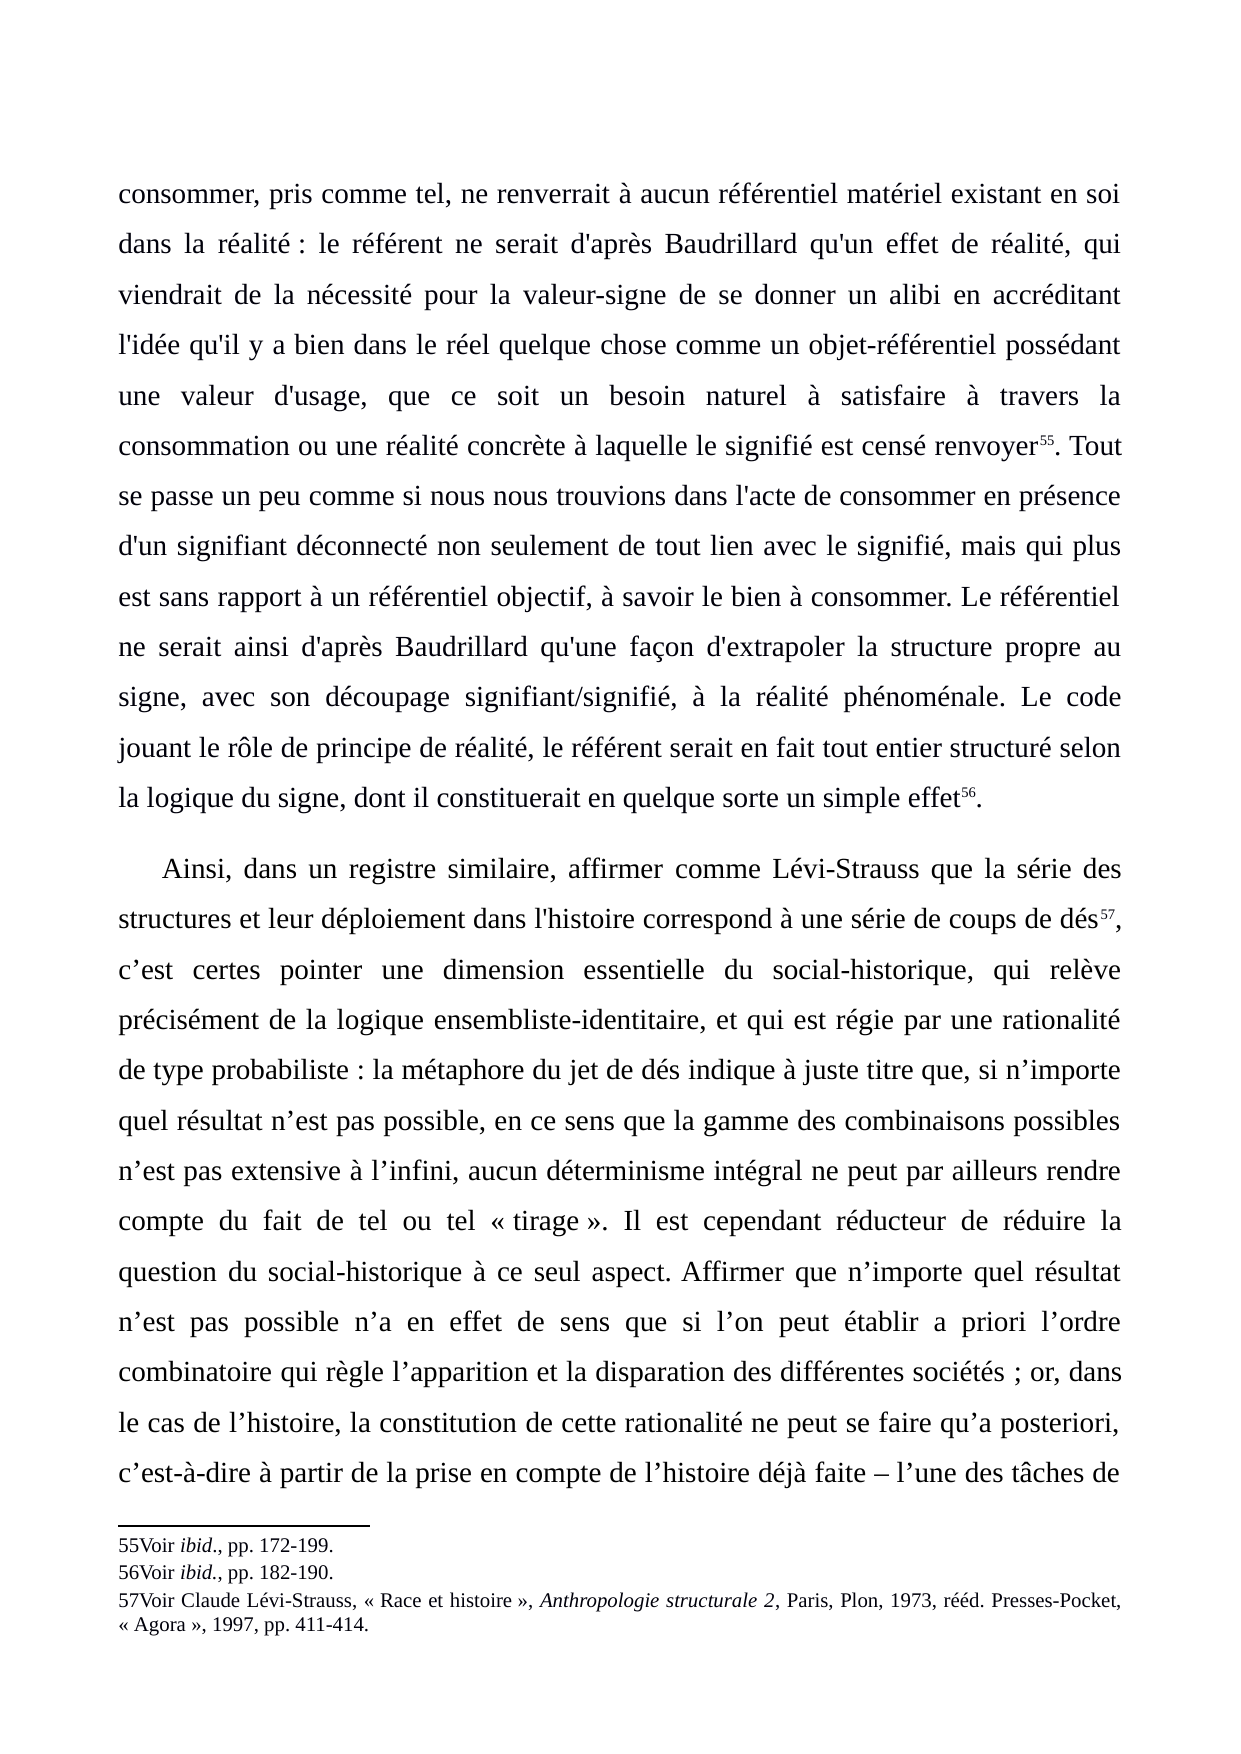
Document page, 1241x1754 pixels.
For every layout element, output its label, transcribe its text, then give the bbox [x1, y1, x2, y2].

text Voir ibid., pp. 182-190. [118, 1560, 1122, 1584]
text Ainsi, dans un registre similaire, affirmer comme Lévi-Strauss que la série des structures et leur déploiement dans l'histoire correspond à une série de coups de dés, c’est certes pointer une dimension essentielle du social-historique, qui relève précisément de la logique ensembliste-identitaire, et qui est régie par une rationalité de type probabiliste : la métaphore du jet de dés indique à juste titre que, si n’importe quel résultat n’est pas possible, en ce sens que la gamme des combinaisons possibles n’est pas extensive à l’infini, aucun déterminisme intégral ne peut par ailleurs rendre compte du fait de tel ou tel « tirage ». Il est cependant réducteur de réduire la question du social-historique à ce seul aspect. Affirmer que n’importe quel résultat n’est pas possible n’a en effet de sens que si l’on peut établir a priori l’ordre combinatoire qui règle l’apparition et la disparation des différentes sociétés ; or, dans le cas de l’histoire, la constitution de cette rationalité ne peut se faire qu’a posteriori, c’est-à-dire à partir de la prise en compte de l’histoire déjà faite – l’une des tâches de [118, 851, 1122, 1488]
text Voir Claude Lévi-Strauss, « Race et histoire », Anthropologie structurale 2, Paris, Plon, 1973, rééd. Presses-Pocket, « Agora », 1997, pp. 411-414. [118, 1588, 1122, 1636]
text Voir ibid., pp. 172-199. [118, 1532, 1122, 1557]
text consommer, pris comme tel, ne renverrait à aucun référentiel matériel existant en soi dans la réalité : le référent ne serait d'après Baudrillard qu'un effet de réalité, qui viendrait de la nécessité pour la valeur-signe de se donner un alibi en accréditant l'idée qu'il y a bien dans le réel quelque chose comme un objet-référentiel possédant une valeur d'usage, que ce soit un besoin naturel à satisfaire à travers la consommation ou une réalité concrète à laquelle le signifié est censé renvoyer. Tout se passe un peu comme si nous nous trouvions dans l'acte de consommer en présence d'un signifiant déconnecté non seulement de tout lien avec le signifié, mais qui plus est sans rapport à un référentiel objectif, à savoir le bien à consommer. Le référentiel ne serait ainsi d'après Baudrillard qu'une façon d'extrapoler la structure propre au signe, avec son découpage signifiant/signifié, à la réalité phénoménale. Le code jouant le rôle de principe de réalité, le référent serait en fait tout entier structuré selon la logique du signe, dont il constituerait en quelque sorte un simple effet. [118, 176, 1122, 814]
